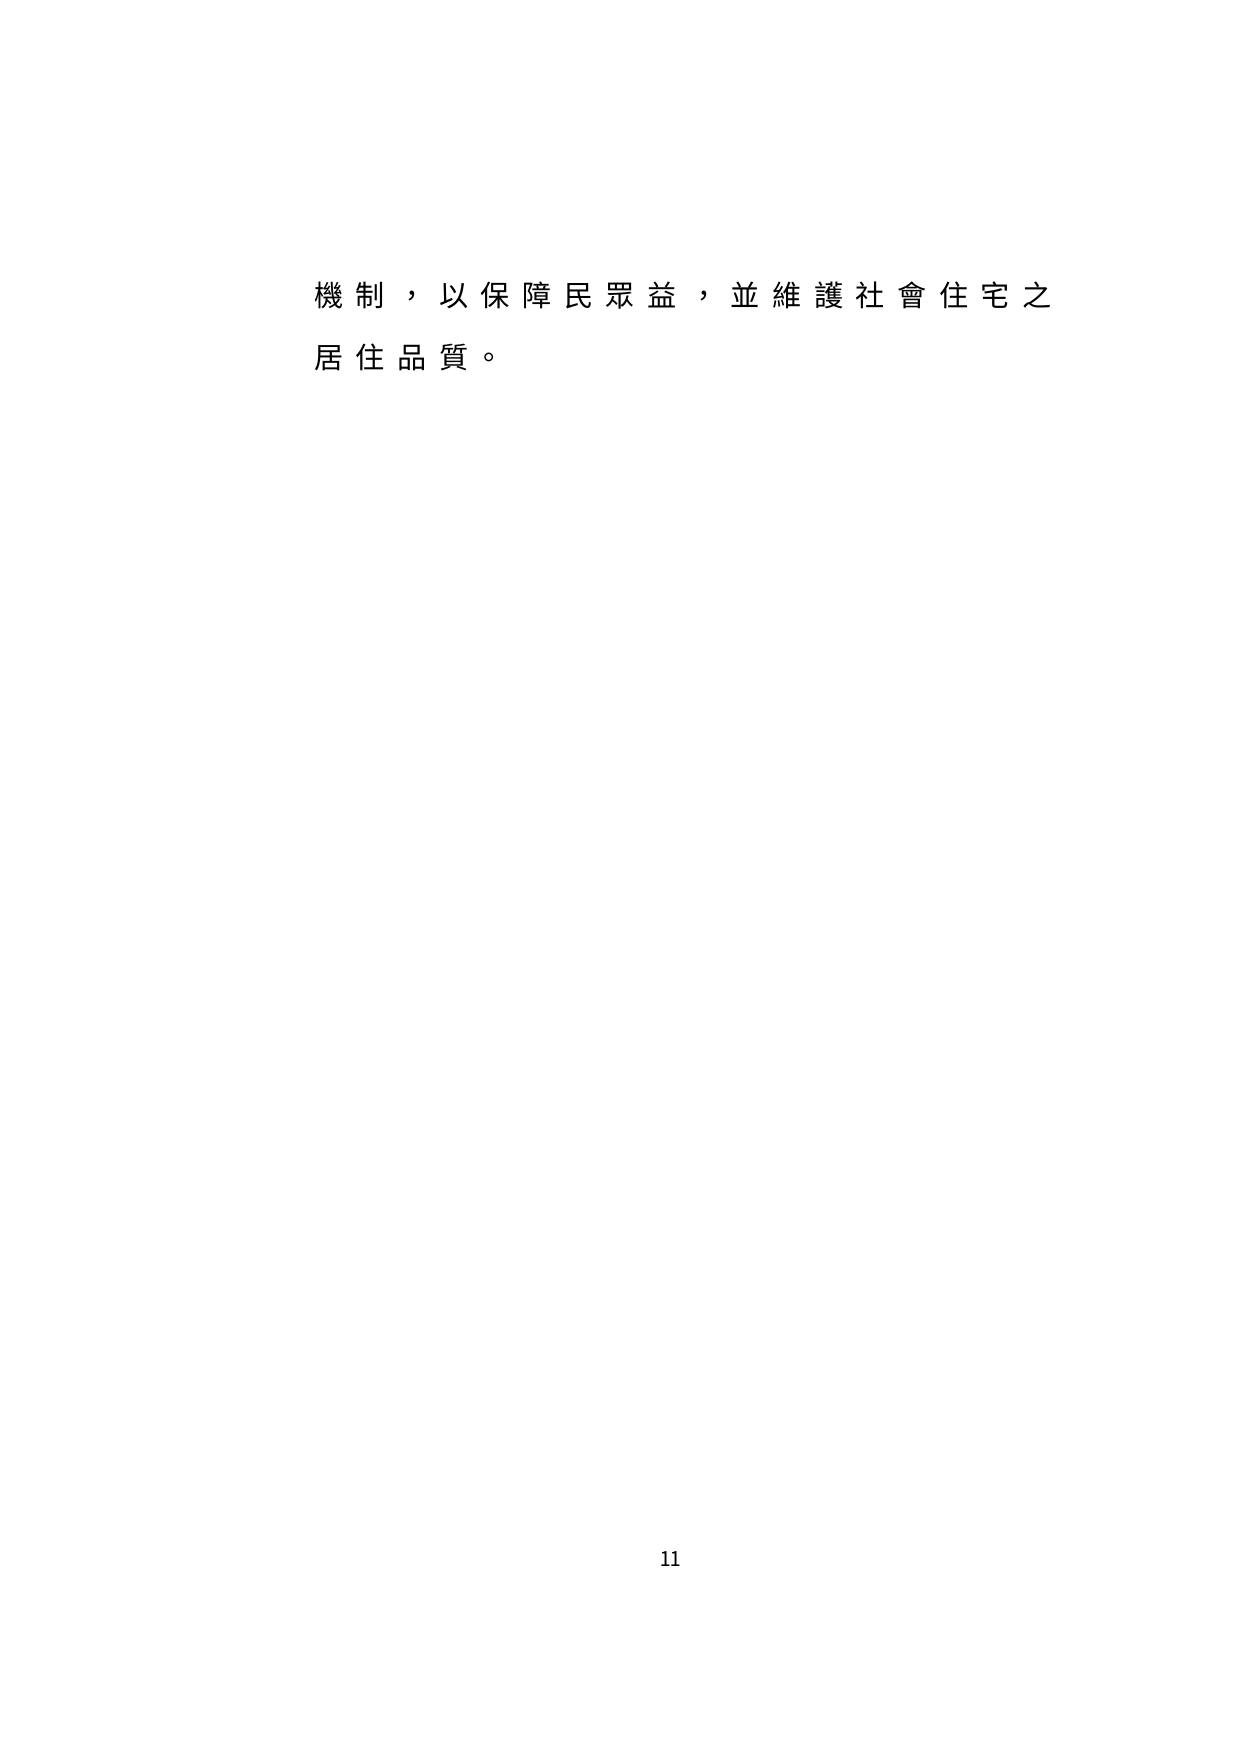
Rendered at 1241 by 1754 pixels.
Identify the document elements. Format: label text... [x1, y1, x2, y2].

text 綜上，社會住宅管理是否完善，攸關社會住宅之居住品質，現行社會宅存有欠租、違約或包租代管履約爭議等情事，營建署允宜與各地方政府、住都中心等單位密切關注解決，發揮輔導協助功能並完善管理機制，以保障民眾益，並維護社會住宅之居住品質。 [271, 252, 1058, 377]
